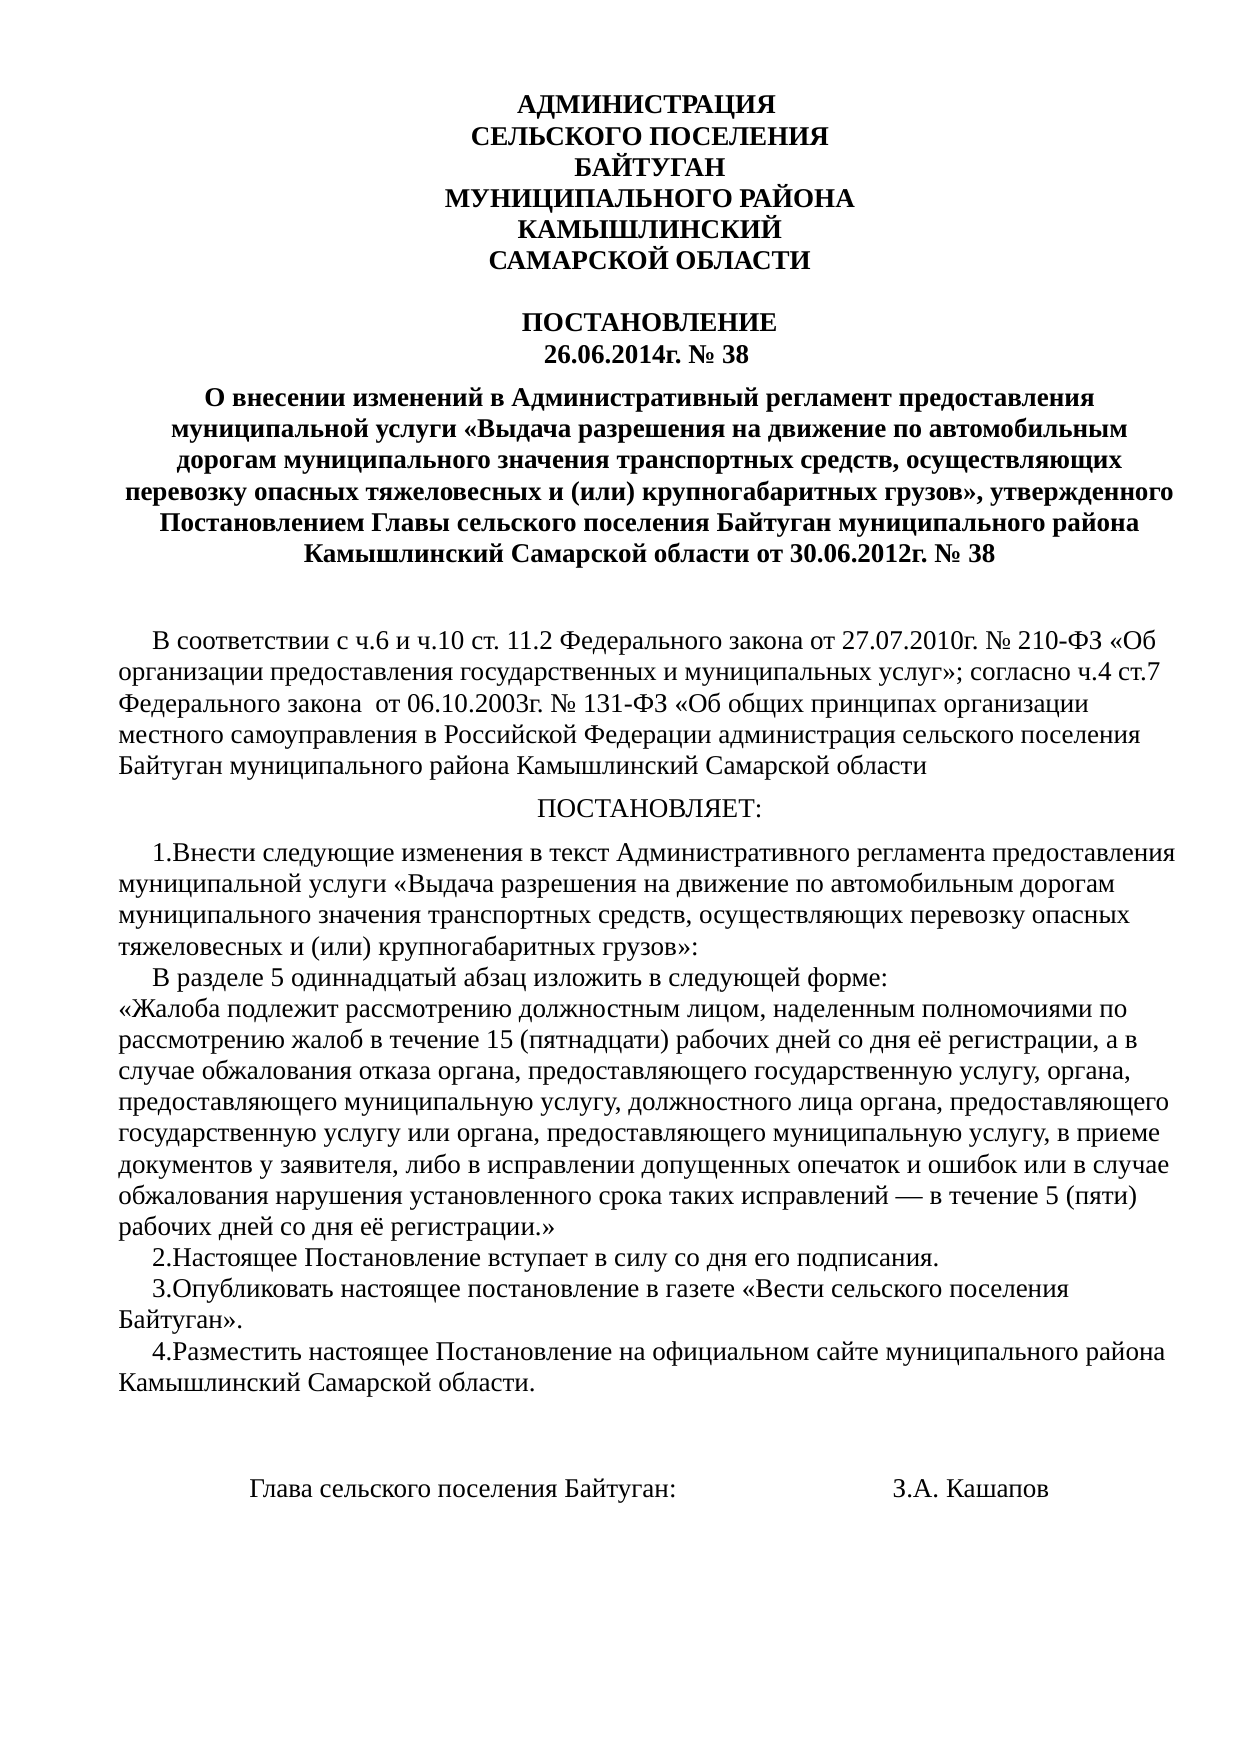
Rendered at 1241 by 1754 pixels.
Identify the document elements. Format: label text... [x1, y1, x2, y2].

text КАМЫШЛИНСКИЙ [118, 213, 1181, 244]
text 4.Разместить настоящее Постановление на официальном сайте муниципального района Камышлинский Самарской области. [118, 1334, 1181, 1397]
text СЕЛЬСКОГО ПОСЕЛЕНИЯ [118, 120, 1181, 151]
text Глава сельского поселения Байтуган: З.А. Кашапов [118, 1472, 1181, 1503]
subtitle 26.06.2014г. № 38 [118, 338, 1181, 369]
text 1.Внести следующие изменения в текст Административного регламента предоставления муниципальной услуги «Выдача разрешения на движение по автомобильным дорогам муниципального значения транспортных средств, осуществляющих перевозку опасных тяжеловесных и (или) крупногабаритных грузов»: [118, 836, 1181, 961]
text В разделе 5 одиннадцатый абзац изложить в следующей форме: [118, 961, 1181, 992]
text В соответствии с ч.6 и ч.10 ст. 11.2 Федерального закона от 27.07.2010г. № 210-ФЗ «Об организации предоставления государственных и муниципальных услуг»; согласно ч.4 ст.7 Федерального закона от 06.10.2003г. № 131-ФЗ «Об общих принципах организации местного самоуправления в Российской Федерации администрация сельского поселения Байтуган муниципального района Камышлинский Самарской области [118, 624, 1181, 780]
text 2.Настоящее Постановление вступает в силу со дня его подписания. [118, 1241, 1181, 1272]
text 3.Опубликовать настоящее постановление в газете «Вести сельского поселения Байтуган». [118, 1272, 1181, 1334]
text САМАРСКОЙ ОБЛАСТИ [118, 244, 1181, 275]
text «Жалоба подлежит рассмотрению должностным лицом, наделенным полномочиями по рассмотрению жалоб в течение 15 (пятнадцати) рабочих дней со дня её регистрации, а в случае обжалования отказа органа, предоставляющего государственную услугу, органа, предоставляющего муниципальную услугу, должностного лица органа, предоставляющего государственную услугу или органа, предоставляющего муниципальную услугу, в приеме документов у заявителя, либо в исправлении допущенных опечаток и ошибок или в случае обжалования нарушения установленного срока таких исправлений — в течение 5 (пяти) рабочих дней со дня её регистрации.» [118, 992, 1181, 1241]
text О внесении изменений в Административный регламент предоставления муниципальной услуги «Выдача разрешения на движение по автомобильным дорогам муниципального значения транспортных средств, осуществляющих перевозку опасных тяжеловесных и (или) крупногабаритных грузов», утвержденного Постановлением Главы сельского поселения Байтуган муниципального района Камышлинский Самарской области от 30.06.2012г. № 38 [118, 381, 1181, 568]
text АДМИНИСТРАЦИЯ [118, 88, 1181, 120]
text ПОСТАНОВЛЯЕТ: [118, 793, 1181, 824]
text ПОСТАНОВЛЕНИЕ [118, 307, 1181, 338]
text МУНИЦИПАЛЬНОГО РАЙОНА [118, 182, 1181, 213]
text БАЙТУГАН [118, 151, 1181, 182]
